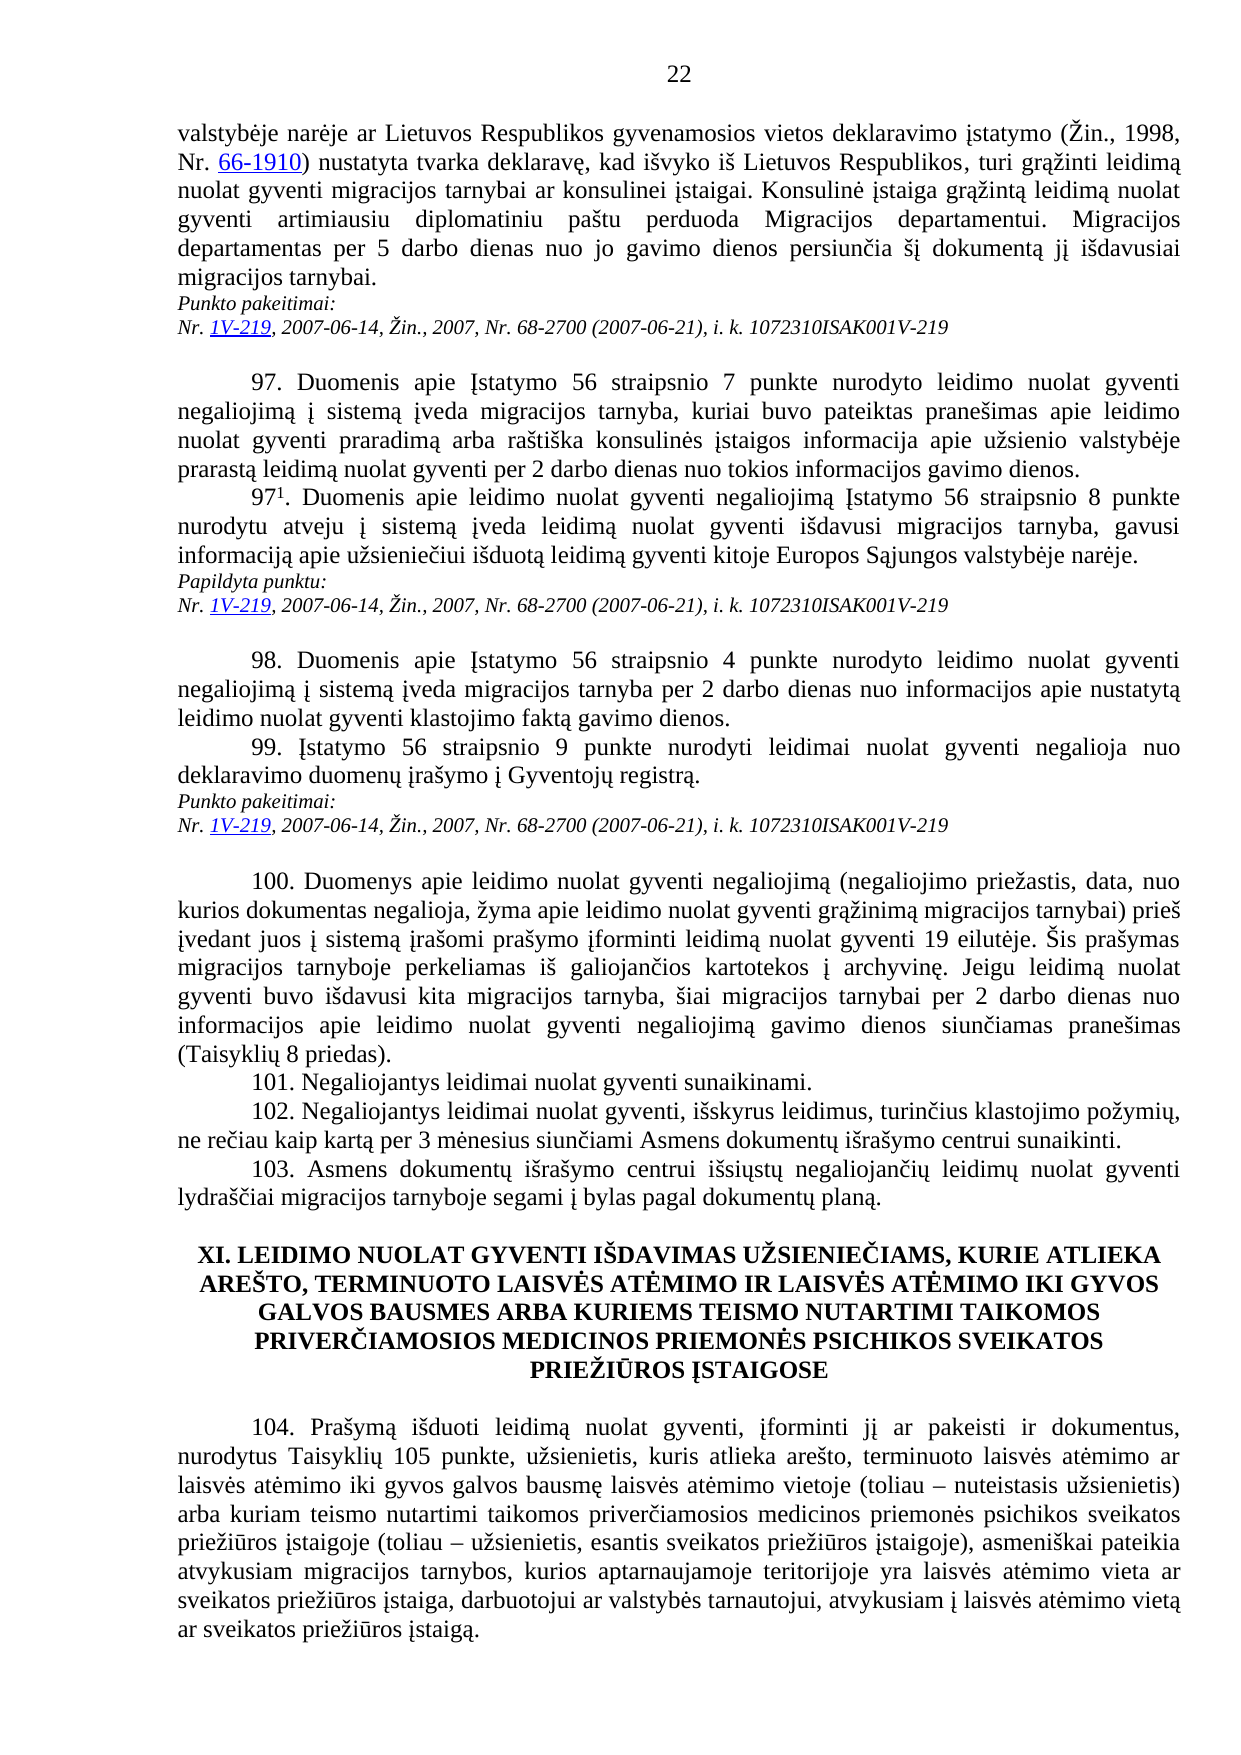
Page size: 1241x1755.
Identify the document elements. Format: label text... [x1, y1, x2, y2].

text 101. Negaliojantys leidimai nuolat gyventi sunaikinami. [177, 1067, 1181, 1096]
text XI. LEIDIMO NUOLAT GYVENTI IŠDAVIMAS UŽSIENIEČIAMS, KURIE ATLIEKA AREŠTO, TERMINUOTO LAISVĖS ATĖMIMO IR LAISVĖS ATĖMIMO IKI GYVOS GALVOS BAUSMES ARBA KURIEMS TEISMO NUTARTIMI TAIKOMOS PRIVERČIAMOSIOS MEDICINOS PRIEMONĖS PSICHIKOS SVEIKATOS PRIEŽIŪROS ĮSTAIGOSE [177, 1240, 1181, 1384]
text 102. Negaliojantys leidimai nuolat gyventi, išskyrus leidimus, turinčius klastojimo požymių, ne rečiau kaip kartą per 3 mėnesius siunčiami Asmens dokumentų išrašymo centrui sunaikinti. [177, 1096, 1181, 1154]
text Papildyta punktu: [177, 569, 1181, 593]
text Punkto pakeitimai: [177, 291, 1181, 315]
text 98. Duomenis apie Įstatymo 56 straipsnio 4 punkte nurodyto leidimo nuolat gyventi negaliojimą į sistemą įveda migracijos tarnyba per 2 darbo dienas nuo informacijos apie nustatytą leidimo nuolat gyventi klastojimo faktą gavimo dienos. [177, 646, 1181, 732]
text Nr. 1V-219, 2007-06-14, Žin., 2007, Nr. 68-2700 (2007-06-21), i. k. 1072310ISAK001V-219 [177, 813, 1181, 837]
text Nr. 1V-219, 2007-06-14, Žin., 2007, Nr. 68-2700 (2007-06-21), i. k. 1072310ISAK001V-219 [177, 593, 1181, 617]
text 971. Duomenis apie leidimo nuolat gyventi negaliojimą Įstatymo 56 straipsnio 8 punkte nurodytu atveju į sistemą įveda leidimą nuolat gyventi išdavusi migracijos tarnyba, gavusi informaciją apie užsieniečiui išduotą leidimą gyventi kitoje Europos Sąjungos valstybėje narėje. [177, 482, 1181, 569]
text 100. Duomenys apie leidimo nuolat gyventi negaliojimą (negaliojimo priežastis, data, nuo kurios dokumentas negalioja, žyma apie leidimo nuolat gyventi grąžinimą migracijos tarnybai) prieš įvedant juos į sistemą įrašomi prašymo įforminti leidimą nuolat gyventi 19 eilutėje. Šis prašymas migracijos tarnyboje perkeliamas iš galiojančios kartotekos į archyvinę. Jeigu leidimą nuolat gyventi buvo išdavusi kita migracijos tarnyba, šiai migracijos tarnybai per 2 darbo dienas nuo informacijos apie leidimo nuolat gyventi negaliojimą gavimo dienos siunčiamas pranešimas (Taisyklių 8 priedas). [177, 866, 1181, 1067]
text valstybėje narėje ar Lietuvos Respublikos gyvenamosios vietos deklaravimo įstatymo (Žin., 1998, Nr. 66-1910) nustatyta tvarka deklaravę, kad išvyko iš Lietuvos Respublikos, turi grąžinti leidimą nuolat gyventi migracijos tarnybai ar konsulinei įstaigai. Konsulinė įstaiga grąžintą leidimą nuolat gyventi artimiausiu diplomatiniu paštu perduoda Migracijos departamentui. Migracijos departamentas per 5 darbo dienas nuo jo gavimo dienos persiunčia šį dokumentą jį išdavusiai migracijos tarnybai. [177, 118, 1181, 291]
text 103. Asmens dokumentų išrašymo centrui išsiųstų negaliojančių leidimų nuolat gyventi lydraščiai migracijos tarnyboje segami į bylas pagal dokumentų planą. [177, 1154, 1181, 1211]
text 97. Duomenis apie Įstatymo 56 straipsnio 7 punkte nurodyto leidimo nuolat gyventi negaliojimą į sistemą įveda migracijos tarnyba, kuriai buvo pateiktas pranešimas apie leidimo nuolat gyventi praradimą arba raštiška konsulinės įstaigos informacija apie užsienio valstybėje prarastą leidimą nuolat gyventi per 2 darbo dienas nuo tokios informacijos gavimo dienos. [177, 367, 1181, 482]
text Nr. 1V-219, 2007-06-14, Žin., 2007, Nr. 68-2700 (2007-06-21), i. k. 1072310ISAK001V-219 [177, 315, 1181, 339]
text 99. Įstatymo 56 straipsnio 9 punkte nurodyti leidimai nuolat gyventi negalioja nuo deklaravimo duomenų įrašymo į Gyventojų registrą. [177, 732, 1181, 789]
text Punkto pakeitimai: [177, 789, 1181, 813]
text 104. Prašymą išduoti leidimą nuolat gyventi, įforminti jį ar pakeisti ir dokumentus, nurodytus Taisyklių 105 punkte, užsienietis, kuris atlieka arešto, terminuoto laisvės atėmimo ar laisvės atėmimo iki gyvos galvos bausmę laisvės atėmimo vietoje (toliau – nuteistasis užsienietis) arba kuriam teismo nutartimi taikomos priverčiamosios medicinos priemonės psichikos sveikatos priežiūros įstaigoje (toliau – užsienietis, esantis sveikatos priežiūros įstaigoje), asmeniškai pateikia atvykusiam migracijos tarnybos, kurios aptarnaujamoje teritorijoje yra laisvės atėmimo vieta ar sveikatos priežiūros įstaiga, darbuotojui ar valstybės tarnautojui, atvykusiam į laisvės atėmimo vietą ar sveikatos priežiūros įstaigą. [177, 1412, 1181, 1642]
